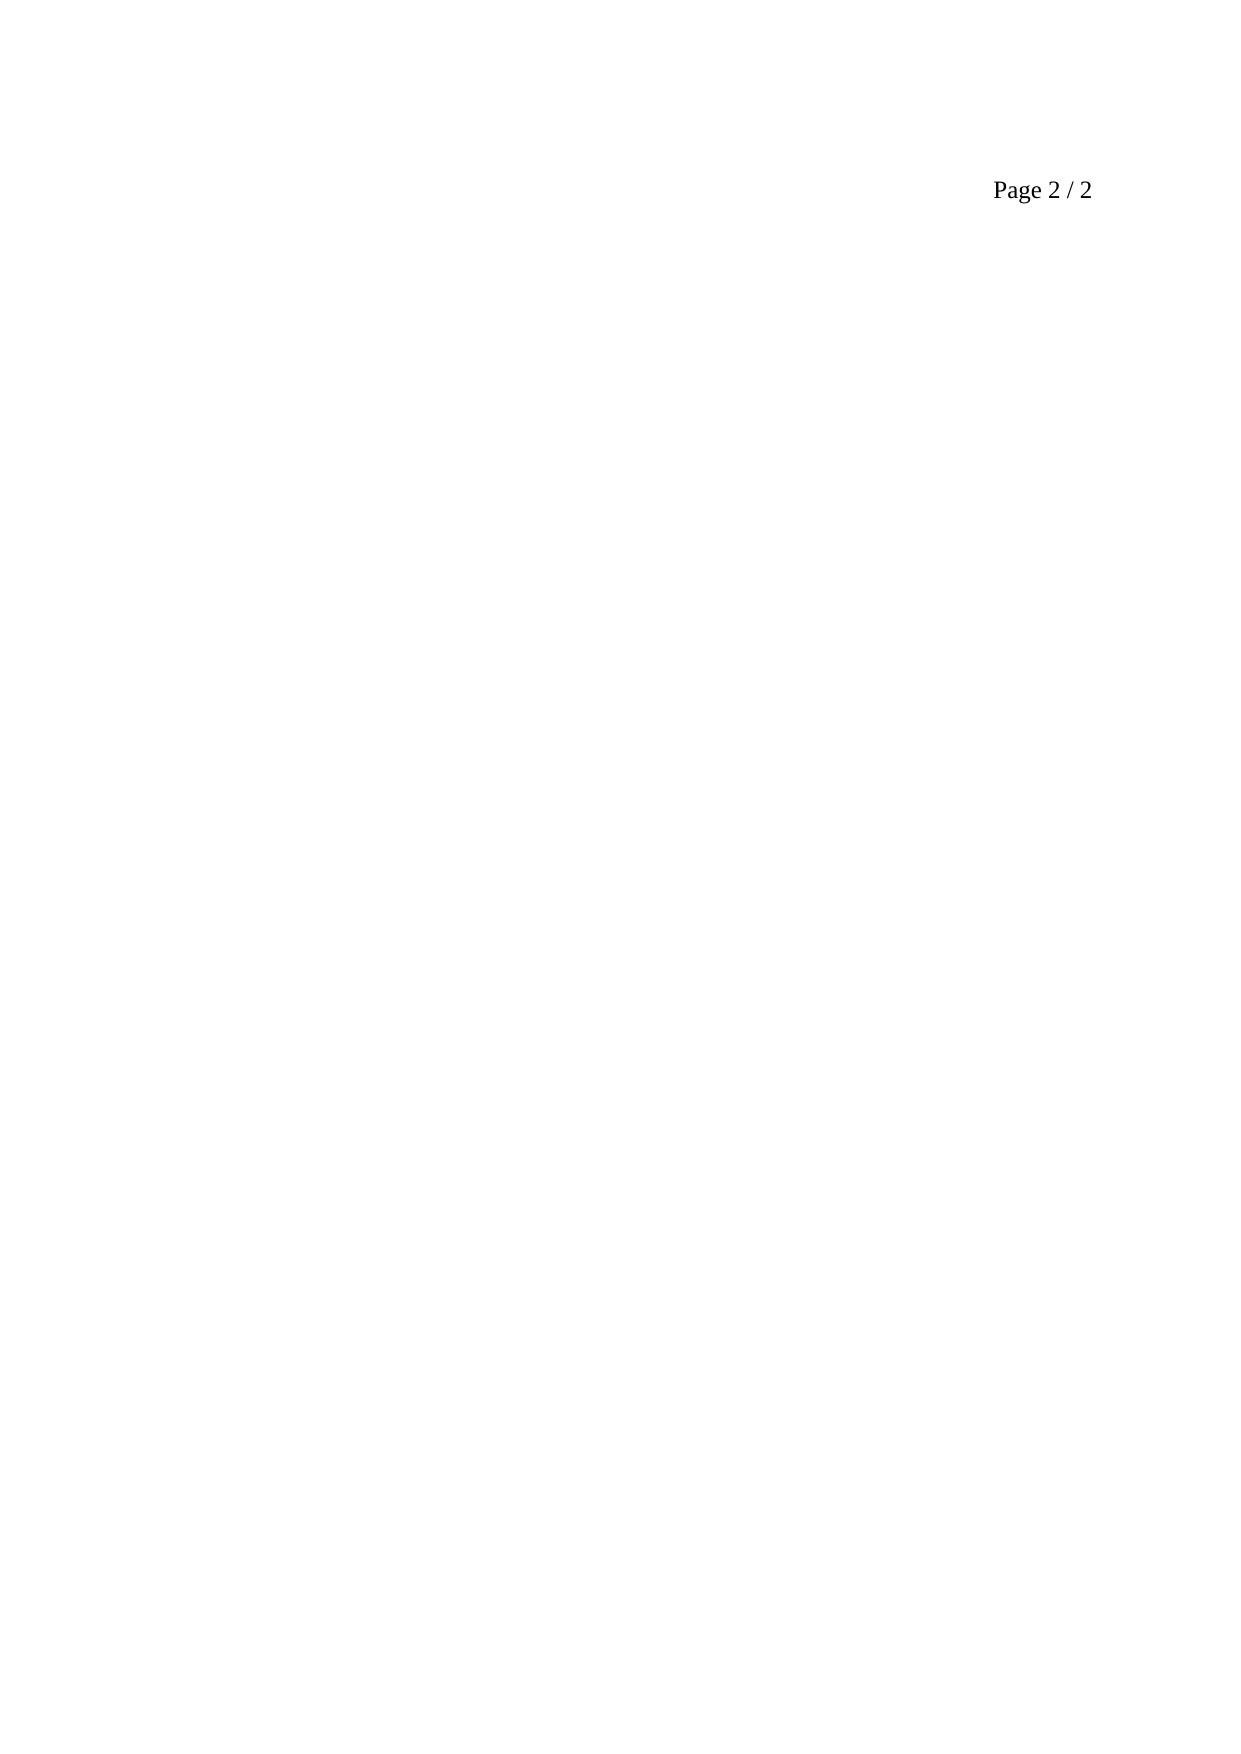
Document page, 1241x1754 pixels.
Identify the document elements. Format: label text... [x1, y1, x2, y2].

text Page 2 / 2 [118, 176, 1122, 204]
